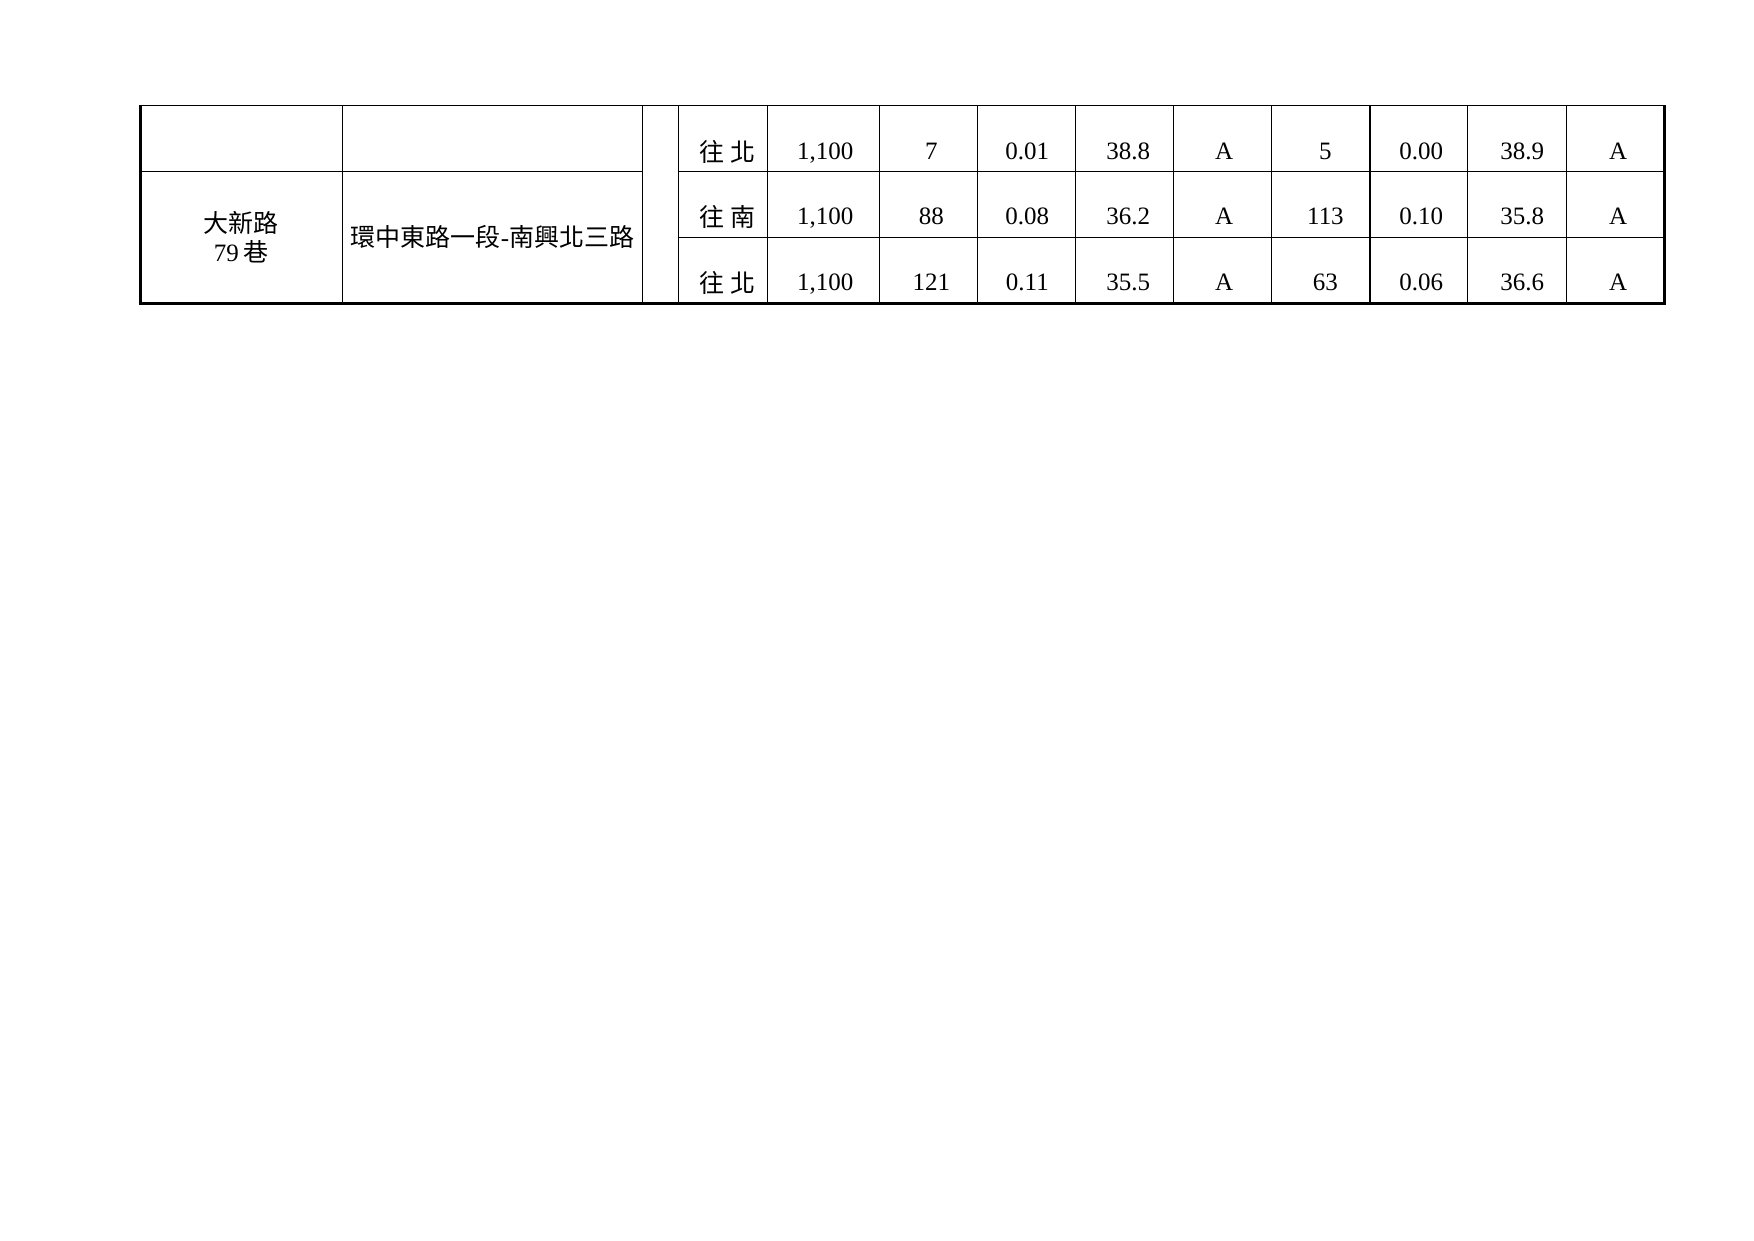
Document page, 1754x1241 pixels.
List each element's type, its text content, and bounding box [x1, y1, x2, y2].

table_cell 35.5 [1076, 238, 1173, 302]
table_cell 63 [1272, 238, 1369, 302]
table_cell 1,100 [768, 172, 879, 237]
table_cell [142, 106, 342, 171]
table_cell 38.9 [1468, 106, 1566, 171]
table_cell 7 [880, 106, 977, 171]
table_cell 0.06 [1371, 238, 1467, 302]
table_cell A [1567, 106, 1663, 171]
table_cell 1,100 [768, 238, 879, 302]
table_cell A [1174, 238, 1271, 302]
table_cell A [1174, 106, 1271, 171]
table_cell 121 [880, 238, 977, 302]
table_cell 0.10 [1371, 172, 1467, 237]
table_cell 大新路 79巷 [142, 172, 342, 302]
table_cell [643, 106, 678, 302]
table_cell 往南 [679, 172, 767, 237]
table_cell 0.00 [1371, 106, 1467, 171]
table_cell A [1567, 172, 1663, 237]
table_cell A [1567, 238, 1663, 302]
table_cell 往北 [679, 106, 767, 171]
table_cell 0.11 [978, 238, 1075, 302]
table_cell 36.2 [1076, 172, 1173, 237]
table_cell 113 [1272, 172, 1369, 237]
table_cell 0.01 [978, 106, 1075, 171]
table_cell 環中東路一段-南興北三路 [343, 172, 642, 302]
table_cell 1,100 [768, 106, 879, 171]
table_cell 88 [880, 172, 977, 237]
table_cell 往北 [679, 238, 767, 302]
table_cell 0.08 [978, 172, 1075, 237]
table_cell 5 [1272, 106, 1369, 171]
table_cell 35.8 [1468, 172, 1566, 237]
table_cell 38.8 [1076, 106, 1173, 171]
table_cell [343, 106, 642, 171]
table_cell A [1174, 172, 1271, 237]
table_cell 36.6 [1468, 238, 1566, 302]
